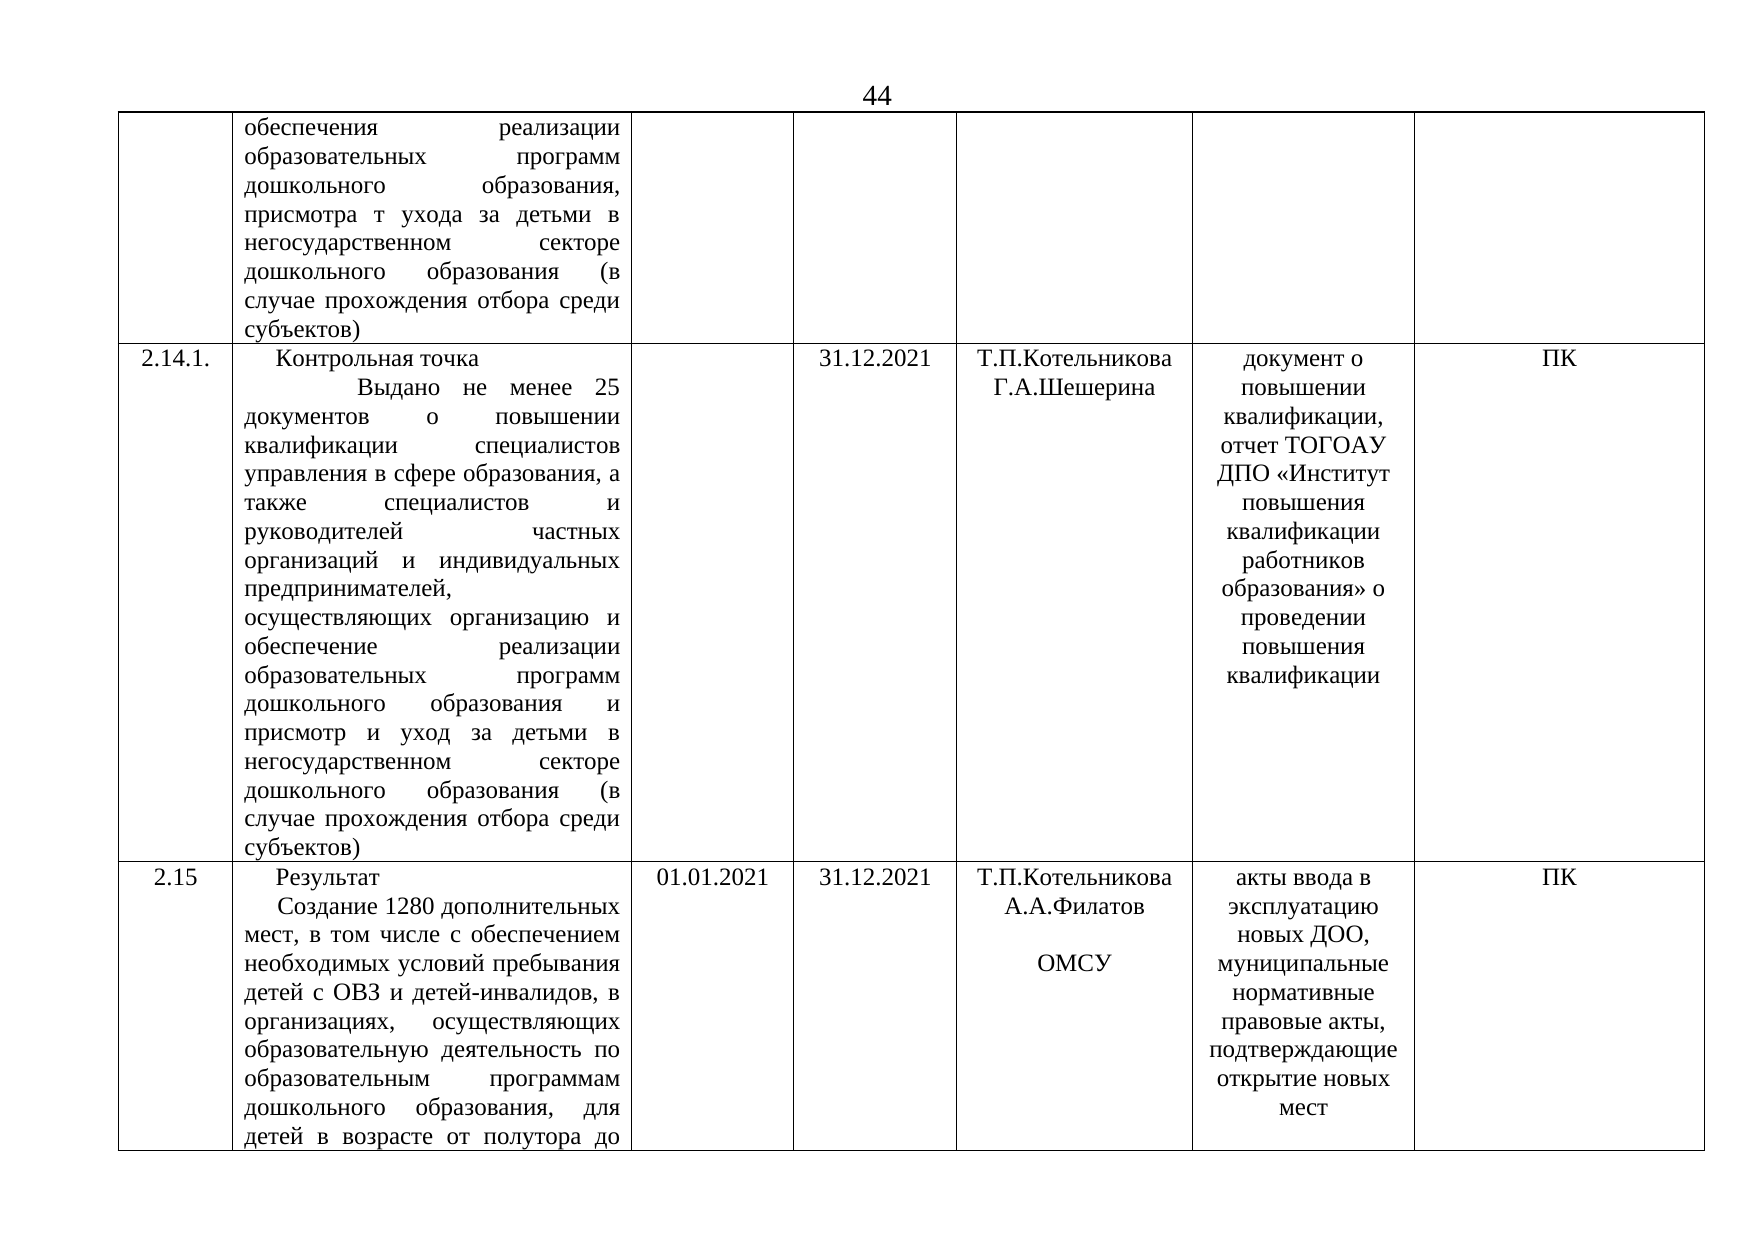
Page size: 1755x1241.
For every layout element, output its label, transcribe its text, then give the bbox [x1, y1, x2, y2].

table_cell [119, 113, 232, 342]
table_cell Контрольная точка Выдано не менее 25 документов о повышении квалификации специалистов управления в сфере образования, а также специалистов и руководителей частных организаций и индивидуальных предпринимателей, осуществляющих организацию и обеспечение реализации образовательных программ дошкольного образования и присмотр и уход за детьми в негосударственном секторе дошкольного образования (в случае прохождения отбора среди субъектов) [233, 344, 631, 861]
table_cell 2.14.1. [119, 344, 232, 861]
table_cell Результат Создание 1280 дополнительных мест, в том числе с обеспечением необходимых условий пребывания детей с ОВЗ и детей-инвалидов, в организациях, осуществляющих образовательную деятельность по образовательным программам дошкольного образования, для детей в возрасте от полутора до [233, 862, 631, 1149]
table_cell 2.15 [119, 862, 232, 1149]
table_cell [1415, 113, 1704, 342]
table_cell 31.12.2021 [794, 344, 956, 861]
table_cell [794, 113, 956, 342]
table_cell 01.01.2021 [632, 862, 793, 1149]
table_cell акты ввода в эксплуатацию новых ДОО, муниципальные нормативные правовые акты, подтверждающие открытие новых мест [1193, 862, 1414, 1149]
table_cell Т.П.Котельникова Г.А.Шешерина [957, 344, 1192, 861]
table_cell Т.П.Котельникова А.А.Филатов ОМСУ [957, 862, 1192, 1149]
table_cell документ о повышении квалификации, отчет ТОГОАУ ДПО «Институт повышения квалификации работников образования» о проведении повышения квалификации [1193, 344, 1414, 861]
table_cell 31.12.2021 [794, 862, 956, 1149]
table_cell [1193, 113, 1414, 342]
table_cell [957, 113, 1192, 342]
table_cell обеспечения реализации образовательных программ дошкольного образования, присмотра т ухода за детьми в негосударственном секторе дошкольного образования (в случае прохождения отбора среди субъектов) [233, 113, 631, 342]
table_cell ПК [1415, 344, 1704, 861]
table_cell [632, 113, 793, 342]
table_cell [632, 344, 793, 861]
table_cell ПК [1415, 862, 1704, 1149]
